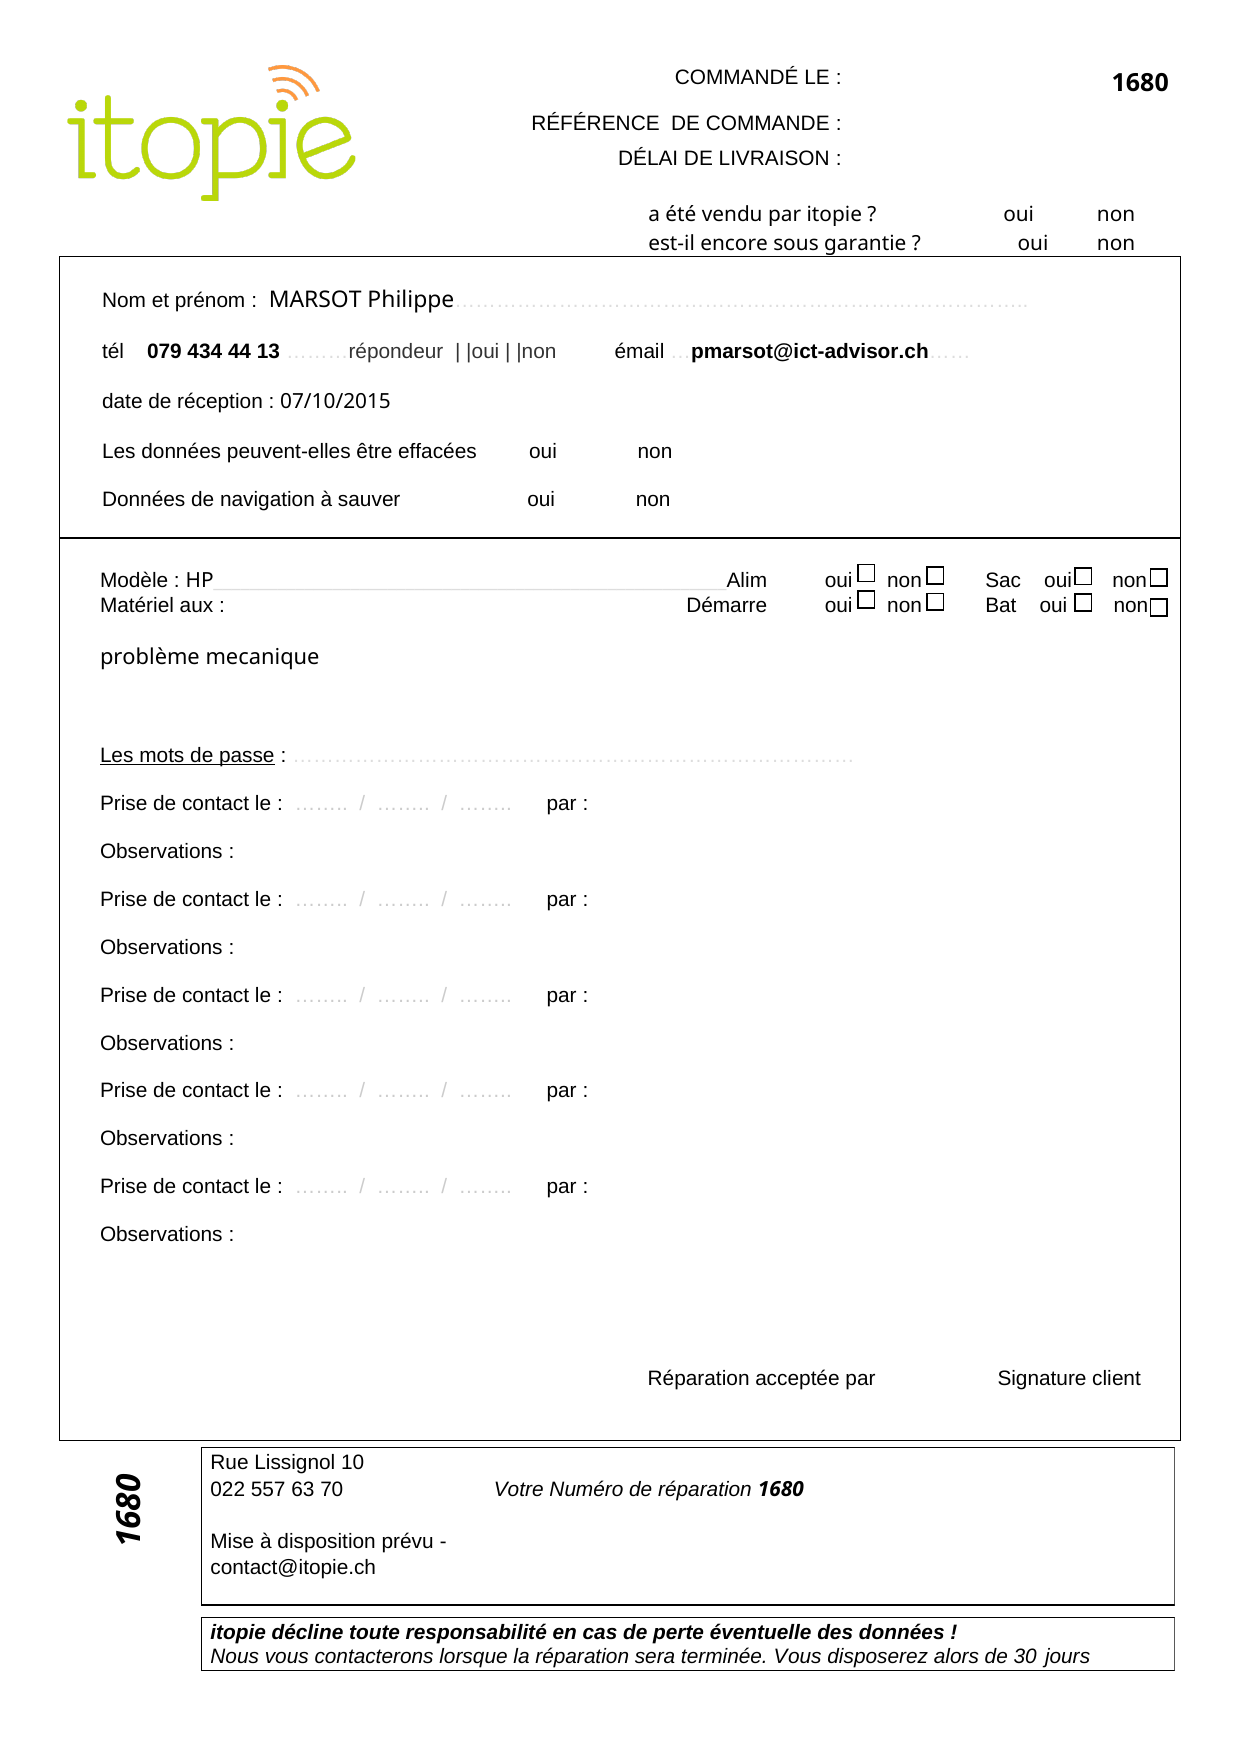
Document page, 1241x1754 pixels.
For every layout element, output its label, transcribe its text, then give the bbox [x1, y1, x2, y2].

text tél 079 434 44 13 ………répondeur | |oui | |non émail …pmarsot@ict-advisor.ch…… [60, 335, 1180, 362]
text Prise de contact le : …….. / …….. / …….. par : [60, 1171, 1180, 1198]
text Observations : [60, 931, 1180, 958]
text Modèle : HP Alim oui non Sac oui non [60, 562, 856, 590]
text Matériel aux : Démarre oui non Bat oui non [60, 590, 1180, 617]
text Prise de contact le : …….. / …….. / …….. par : [60, 979, 1180, 1006]
text Observations : [60, 1027, 1180, 1054]
table_header 1680 [59, 1441, 195, 1677]
table_header COMMANDÉ LE : [490, 59, 847, 104]
text Prise de contact le : …….. / …….. / …….. par : [60, 788, 1180, 815]
text Modèle : HP Alim oui non Sac oui non [948, 562, 1180, 590]
text Réparation acceptée par Signature client [60, 1363, 1180, 1390]
table_cell itopie décline toute responsabilité en cas de perte éventuelle des données ! Nous vous contacterons lorsque la réparation sera terminée. Vous disposerez alors de 30 jours [195, 1611, 1180, 1677]
text Observations : [60, 1219, 1180, 1246]
text problème mecanique [60, 638, 1180, 671]
text Les données peuvent-elles être effacées oui non [60, 436, 1180, 463]
text Modèle : HP Alim oui non Sac oui non [879, 562, 925, 590]
text Nom et prénom : MARSOT Philippe……………………………………………………………………….. [60, 280, 1180, 314]
text Prise de contact le : …….. / …….. / …….. par : [60, 883, 1180, 911]
text Observations : [60, 1123, 1180, 1150]
text est-il encore sous garantie ? oui non [59, 228, 1181, 256]
picture [67, 65, 356, 201]
text Observations : [60, 836, 1180, 863]
table_header 1680 [847, 59, 1180, 104]
table_header Rue Lissignol 10 022 557 63 70 Votre Numéro de réparation 1680 Mise à disposition prévu - contact@itopie.ch [195, 1441, 1180, 1611]
text a été vendu par itopie ? oui non [59, 199, 1181, 228]
table_cell [847, 105, 1180, 140]
text Les mots de passe : ……………………………………………………………………… [60, 740, 1180, 767]
text Données de navigation à sauver oui non [60, 484, 1180, 511]
table_cell DÉLAI DE LIVRAISON : [490, 140, 847, 175]
table_cell [847, 140, 1180, 175]
table_cell RÉFÉRENCE DE COMMANDE : [490, 105, 847, 140]
text date de réception : 07/10/2015 [60, 383, 1180, 415]
text Prise de contact le : …….. / …….. / …….. par : [60, 1075, 1180, 1102]
